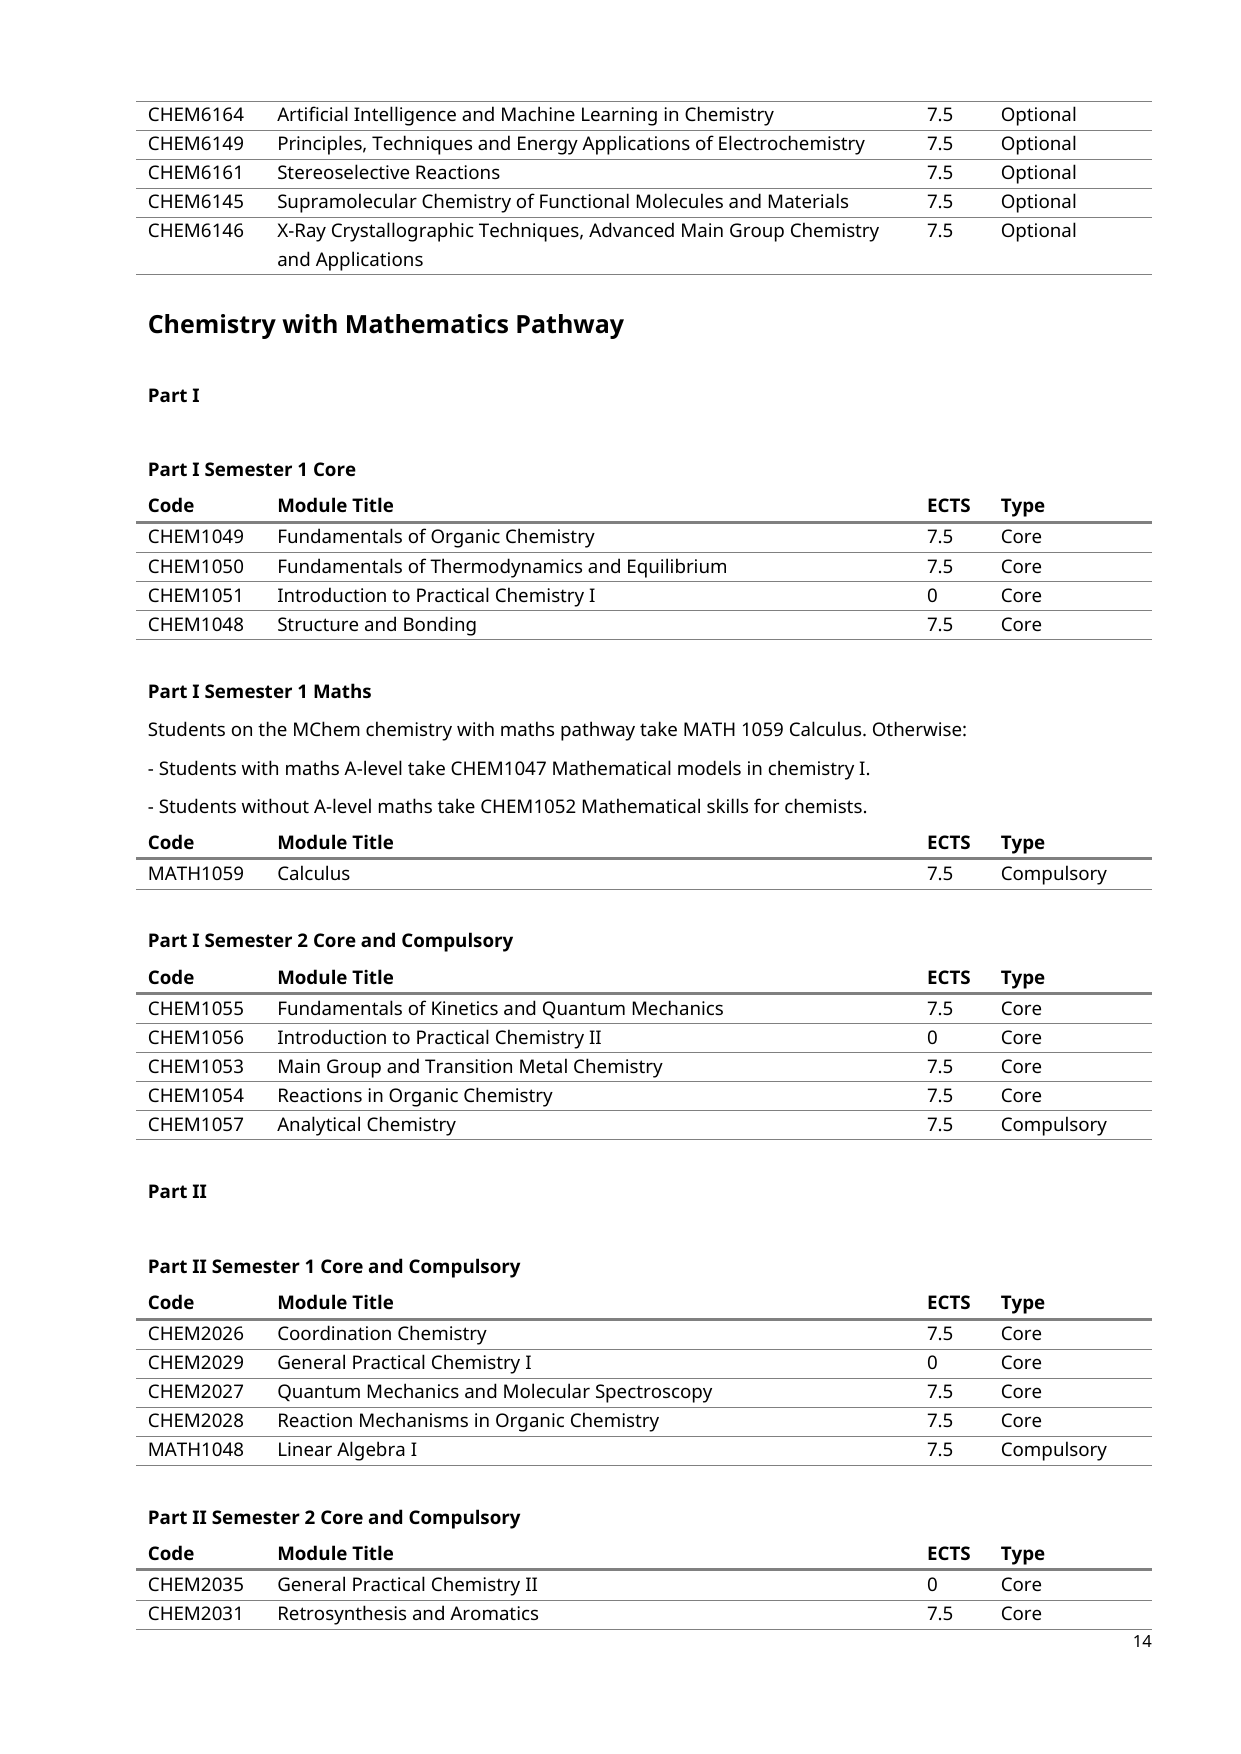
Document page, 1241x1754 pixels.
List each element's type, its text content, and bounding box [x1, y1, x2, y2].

table_cell 7.5 [916, 1437, 989, 1465]
table_cell Core [989, 1082, 1152, 1110]
table_cell CHEM1049 [136, 524, 266, 552]
table_cell CHEM6146 [136, 218, 266, 274]
table_cell 7.5 [916, 1408, 989, 1436]
table_cell Part II [136, 1140, 1152, 1215]
table_cell Code [136, 964, 266, 992]
table_cell CHEM6145 [136, 189, 266, 217]
table_cell Part II Semester 2 Core and Compulsory [136, 1466, 1152, 1540]
table_cell Core [989, 553, 1152, 581]
table_cell 7.5 [916, 860, 989, 888]
table_cell 7.5 [916, 611, 989, 639]
table_cell 7.5 [916, 1082, 989, 1110]
table_cell 0 [916, 582, 989, 610]
table_cell Core [989, 995, 1152, 1023]
table_cell CHEM1053 [136, 1053, 266, 1081]
table_cell Part I Semester 1 Core [136, 418, 1152, 493]
table_cell CHEM2031 [136, 1601, 266, 1628]
table_cell Core [989, 611, 1152, 639]
table_cell ECTS [916, 964, 989, 992]
table_cell Quantum Mechanics and Molecular Spectroscopy [266, 1379, 916, 1407]
table_cell Fundamentals of Thermodynamics and Equilibrium [266, 553, 916, 581]
table_cell CHEM6149 [136, 131, 266, 159]
table_cell Core [989, 1024, 1152, 1052]
table_cell 0 [916, 1350, 989, 1378]
table_cell Code [136, 1289, 266, 1317]
table_cell Part I Semester 1 Maths Students on the MChem chemistry with maths pathway take MATH 1059 Calculus. Otherwise: - Students with maths A-level take CHEM1047 Mathematical models in chemistry I. - Students without A-level maths take CHEM1052 Mathematical skills for chemists. [136, 640, 1152, 829]
table_cell 7.5 [916, 160, 989, 188]
table_cell Introduction to Practical Chemistry II [266, 1024, 916, 1052]
table_cell CHEM1055 [136, 995, 266, 1023]
table_cell Supramolecular Chemistry of Functional Molecules and Materials [266, 189, 916, 217]
table_cell Code [136, 493, 266, 521]
table_cell Optional [989, 131, 1152, 159]
table_cell CHEM2029 [136, 1350, 266, 1378]
table_cell 0 [916, 1024, 989, 1052]
table_cell Core [989, 1571, 1152, 1599]
table_cell Optional [989, 189, 1152, 217]
table_cell Core [989, 582, 1152, 610]
table_cell Optional [989, 102, 1152, 129]
table_cell Compulsory [989, 1111, 1152, 1139]
table_cell 7.5 [916, 189, 989, 217]
table_cell CHEM1056 [136, 1024, 266, 1052]
table_cell 7.5 [916, 995, 989, 1023]
table_cell Analytical Chemistry [266, 1111, 916, 1139]
table_cell Introduction to Practical Chemistry I [266, 582, 916, 610]
table_cell Compulsory [989, 1437, 1152, 1465]
table_cell Core [989, 1601, 1152, 1628]
table_cell Part I Semester 2 Core and Compulsory [136, 890, 1152, 964]
table_cell X-Ray Crystallographic Techniques, Advanced Main Group Chemistry and Applications [266, 218, 916, 274]
table_cell CHEM1051 [136, 582, 266, 610]
table_cell Reaction Mechanisms in Organic Chemistry [266, 1408, 916, 1436]
table_cell Core [989, 1379, 1152, 1407]
table_cell Core [989, 1350, 1152, 1378]
table_cell CHEM1057 [136, 1111, 266, 1139]
table_cell Code [136, 1540, 266, 1568]
table_cell 7.5 [916, 1111, 989, 1139]
table_cell MATH1048 [136, 1437, 266, 1465]
table_cell Principles, Techniques and Energy Applications of Electrochemistry [266, 131, 916, 159]
table_cell Module Title [266, 493, 916, 521]
table_cell Optional [989, 160, 1152, 188]
table_cell 7.5 [916, 131, 989, 159]
table_cell ECTS [916, 829, 989, 857]
table_cell Type [989, 493, 1152, 521]
table_cell Core [989, 1053, 1152, 1081]
table_cell CHEM2028 [136, 1408, 266, 1436]
table_cell Part II Semester 1 Core and Compulsory [136, 1215, 1152, 1289]
table_cell 7.5 [916, 1321, 989, 1348]
table_cell Core [989, 1408, 1152, 1436]
table_cell 7.5 [916, 524, 989, 552]
table_cell CHEM1054 [136, 1082, 266, 1110]
table_cell Code [136, 829, 266, 857]
table_cell Fundamentals of Kinetics and Quantum Mechanics [266, 995, 916, 1023]
table_cell ECTS [916, 1540, 989, 1568]
table_cell Type [989, 1289, 1152, 1317]
table_cell ECTS [916, 493, 989, 521]
table_cell Compulsory [989, 860, 1152, 888]
table_cell Coordination Chemistry [266, 1321, 916, 1348]
table_cell Stereoselective Reactions [266, 160, 916, 188]
table_cell CHEM2035 [136, 1571, 266, 1599]
table_cell 0 [916, 1571, 989, 1599]
table_cell General Practical Chemistry II [266, 1571, 916, 1599]
table_cell Part I [136, 344, 1152, 418]
table_cell Module Title [266, 829, 916, 857]
table_cell 7.5 [916, 1379, 989, 1407]
table_cell General Practical Chemistry I [266, 1350, 916, 1378]
table_cell 7.5 [916, 1053, 989, 1081]
table_cell CHEM6164 [136, 102, 266, 129]
table_cell Type [989, 964, 1152, 992]
table_cell 7.5 [916, 102, 989, 129]
table_cell Fundamentals of Organic Chemistry [266, 524, 916, 552]
table_cell Chemistry with Mathematics Pathway [136, 275, 1152, 344]
table_cell CHEM1048 [136, 611, 266, 639]
table_cell Linear Algebra I [266, 1437, 916, 1465]
table_cell 7.5 [916, 1601, 989, 1628]
table_cell Type [989, 829, 1152, 857]
table_cell Structure and Bonding [266, 611, 916, 639]
table_cell Module Title [266, 1540, 916, 1568]
table_cell Core [989, 524, 1152, 552]
table_cell CHEM1050 [136, 553, 266, 581]
table_cell Optional [989, 218, 1152, 274]
table_cell 7.5 [916, 553, 989, 581]
table_cell CHEM6161 [136, 160, 266, 188]
table_cell CHEM2026 [136, 1321, 266, 1348]
table_cell Retrosynthesis and Aromatics [266, 1601, 916, 1628]
table_cell Type [989, 1540, 1152, 1568]
table_cell Reactions in Organic Chemistry [266, 1082, 916, 1110]
table_cell Module Title [266, 1289, 916, 1317]
table_cell 7.5 [916, 218, 989, 274]
table_cell MATH1059 [136, 860, 266, 888]
table_cell Module Title [266, 964, 916, 992]
table_cell ECTS [916, 1289, 989, 1317]
table_cell Main Group and Transition Metal Chemistry [266, 1053, 916, 1081]
table_cell Artificial Intelligence and Machine Learning in Chemistry [266, 102, 916, 129]
table_cell Calculus [266, 860, 916, 888]
table_cell Core [989, 1321, 1152, 1348]
table_cell CHEM2027 [136, 1379, 266, 1407]
